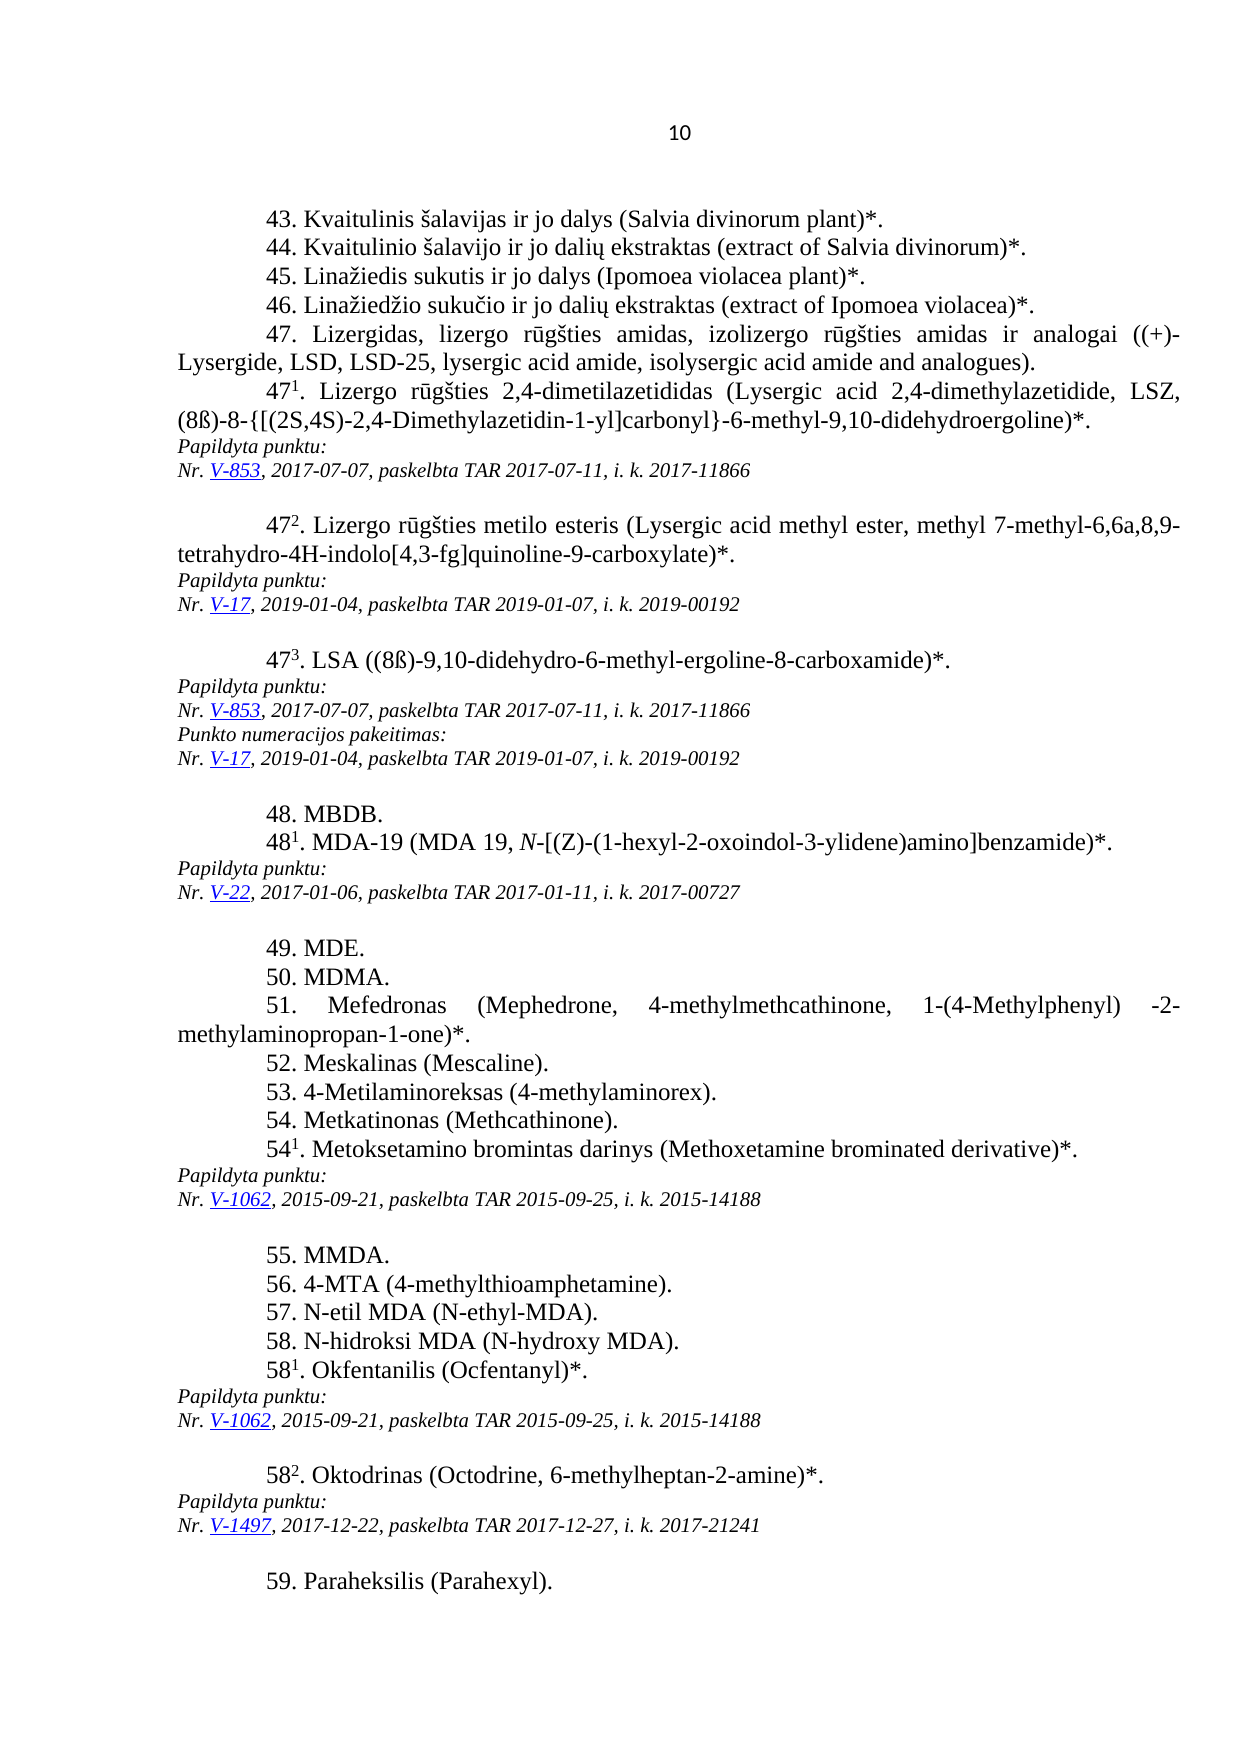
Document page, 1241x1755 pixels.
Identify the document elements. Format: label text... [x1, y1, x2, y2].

text Nr. V-853, 2017-07-07, paskelbta TAR 2017-07-11, i. k. 2017-11866 [177, 698, 1181, 722]
text 54. Metkatinonas (Methcathinone). [177, 1106, 1181, 1134]
text 582. Oktodrinas (Octodrine, 6-methylheptan-2-amine)*. [177, 1461, 1181, 1489]
text 51. Mefedronas (Mephedrone, 4-methylmethcathinone, 1-(4-Methylphenyl) -2-methylaminopropan-1-one)*. [177, 991, 1181, 1048]
text 52. Meskalinas (Mescaline). [177, 1048, 1181, 1077]
text 46. Linažiedžio sukučio ir jo dalių ekstraktas (extract of Ipomoea violacea)*. [177, 290, 1181, 319]
text 49. MDE. [177, 933, 1181, 962]
text 472. Lizergo rūgšties metilo esteris (Lysergic acid methyl ester, methyl 7-methyl-6,6a,8,9-tetrahydro-4H-indolo[4,3-fg]quinoline-9-carboxylate)*. [177, 511, 1181, 568]
text Papildyta punktu: [177, 856, 1181, 880]
text Nr. V-1497, 2017-12-22, paskelbta TAR 2017-12-27, i. k. 2017-21241 [177, 1513, 1181, 1537]
text Papildyta punktu: [177, 1489, 1181, 1513]
text 471. Lizergo rūgšties 2,4-dimetilazetididas (Lysergic acid 2,4-dimethylazetidide, LSZ, (8ß)-8-{[(2S,4S)-2,4-Dimethylazetidin-1-yl]carbonyl}-6-methyl-9,10-didehydroergoline)*. [177, 376, 1181, 434]
text Papildyta punktu: [177, 1384, 1181, 1408]
text 473. LSA ((8ß)-9,10-didehydro-6-methyl-ergoline-8-carboxamide)*. [177, 645, 1181, 674]
text Nr. V-22, 2017-01-06, paskelbta TAR 2017-01-11, i. k. 2017-00727 [177, 880, 1181, 904]
text Nr. V-17, 2019-01-04, paskelbta TAR 2019-01-07, i. k. 2019-00192 [177, 746, 1181, 770]
text 43. Kvaitulinis šalavijas ir jo dalys (Salvia divinorum plant)*. [177, 204, 1181, 232]
text 58. N-hidroksi MDA (N-hydroxy MDA). [177, 1326, 1181, 1355]
text Nr. V-853, 2017-07-07, paskelbta TAR 2017-07-11, i. k. 2017-11866 [177, 458, 1181, 482]
text 48. MBDB. [177, 799, 1181, 827]
text 56. 4-MTA (4-methylthioamphetamine). [177, 1269, 1181, 1297]
text 59. Paraheksilis (Parahexyl). [177, 1566, 1181, 1595]
text 53. 4-Metilaminoreksas (4-methylaminorex). [177, 1077, 1181, 1106]
text 541. Metoksetamino bromintas darinys (Methoxetamine brominated derivative)*. [177, 1134, 1181, 1163]
text Papildyta punktu: [177, 434, 1181, 458]
text Nr. V-17, 2019-01-04, paskelbta TAR 2019-01-07, i. k. 2019-00192 [177, 592, 1181, 616]
text Nr. V-1062, 2015-09-21, paskelbta TAR 2015-09-25, i. k. 2015-14188 [177, 1187, 1181, 1211]
text 55. MMDA. [177, 1240, 1181, 1269]
text 45. Linažiedis sukutis ir jo dalys (Ipomoea violacea plant)*. [177, 261, 1181, 290]
text Papildyta punktu: [177, 1163, 1181, 1187]
text Nr. V-1062, 2015-09-21, paskelbta TAR 2015-09-25, i. k. 2015-14188 [177, 1408, 1181, 1432]
text Punkto numeracijos pakeitimas: [177, 722, 1181, 746]
text 581. Okfentanilis (Ocfentanyl)*. [177, 1355, 1181, 1384]
text 44. Kvaitulinio šalavijo ir jo dalių ekstraktas (extract of Salvia divinorum)*. [177, 232, 1181, 261]
text 47. Lizergidas, lizergo rūgšties amidas, izolizergo rūgšties amidas ir analogai ((+)-Lysergide, LSD, LSD-25, lysergic acid amide, isolysergic acid amide and analogues). [177, 319, 1181, 376]
text 481. MDA-19 (MDA 19, N-[(Z)-(1-hexyl-2-oxoindol-3-ylidene)amino]benzamide)*. [177, 827, 1181, 856]
text Papildyta punktu: [177, 674, 1181, 698]
text 57. N-etil MDA (N-ethyl-MDA). [177, 1297, 1181, 1326]
text 50. MDMA. [177, 962, 1181, 991]
text Papildyta punktu: [177, 568, 1181, 592]
